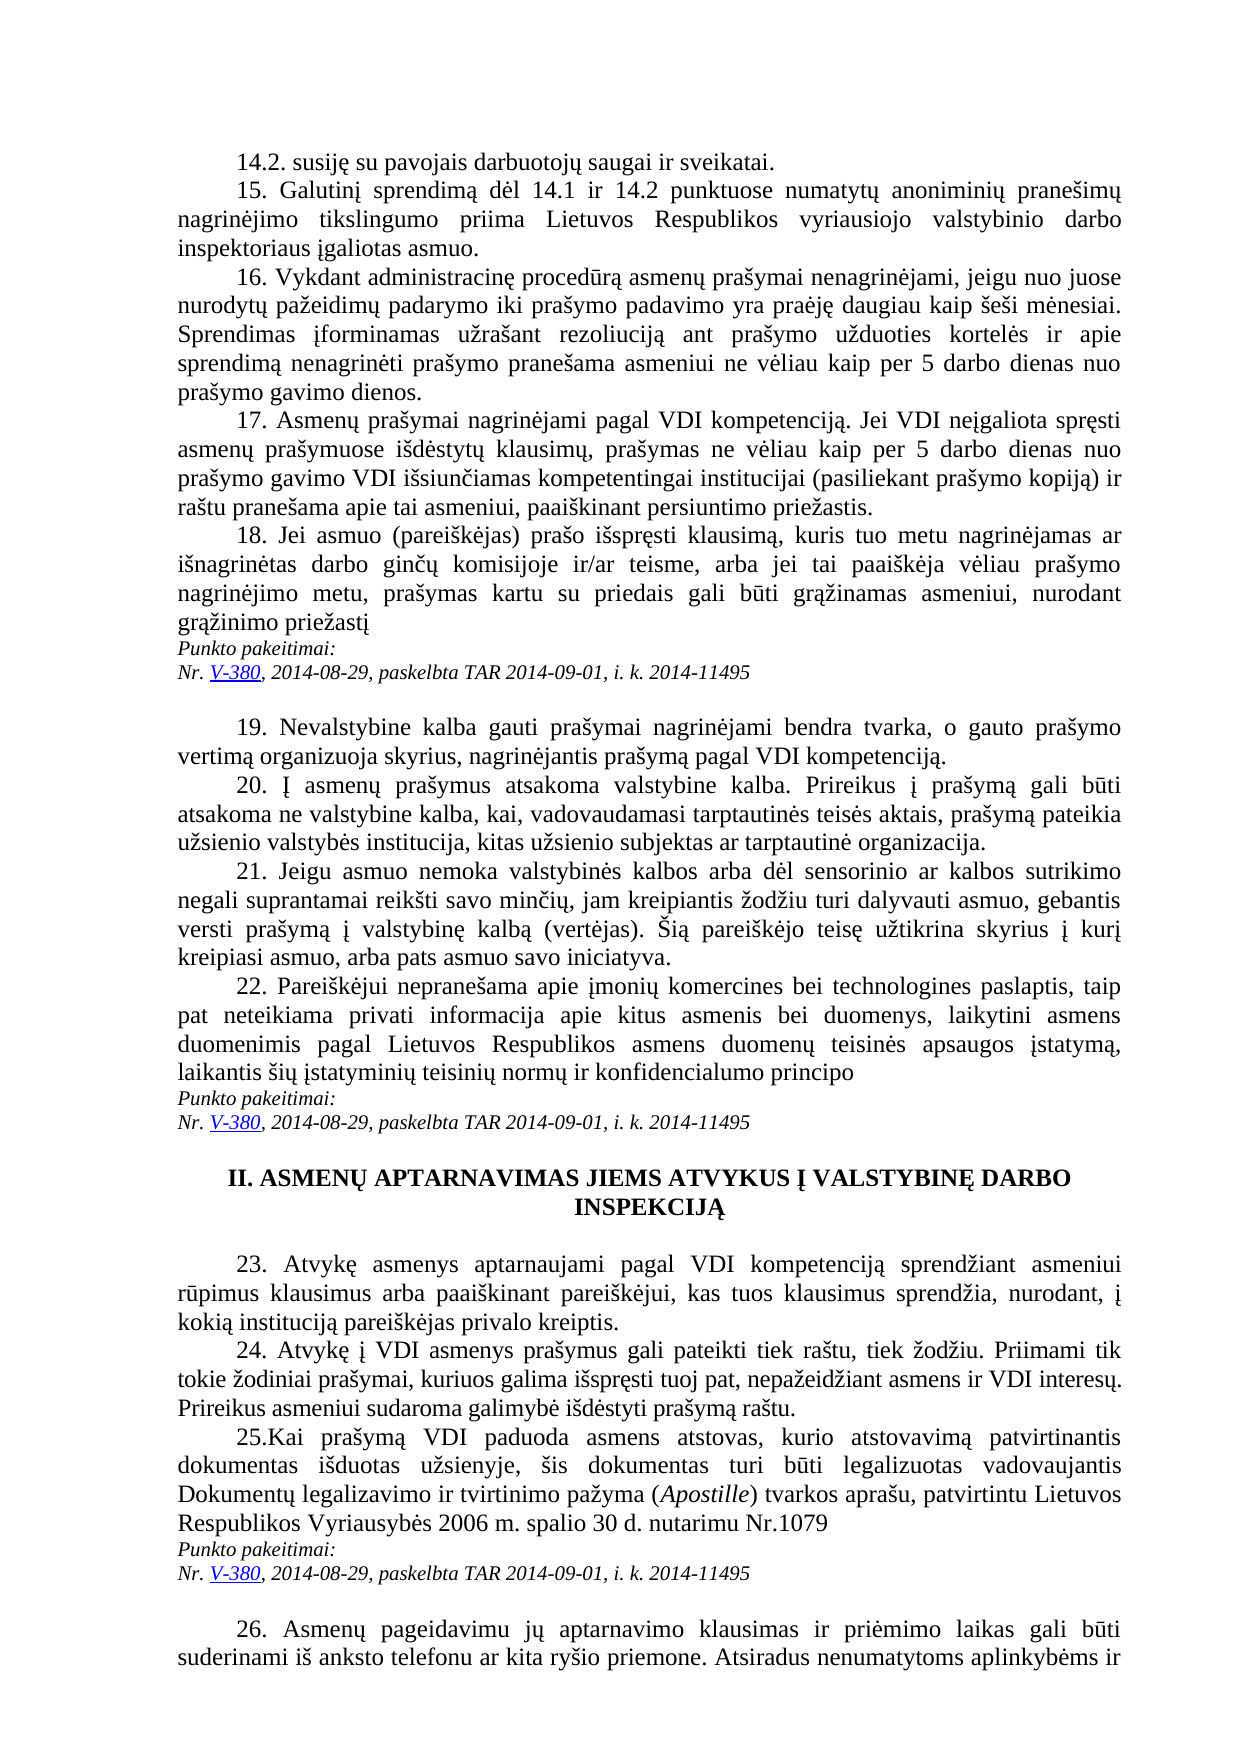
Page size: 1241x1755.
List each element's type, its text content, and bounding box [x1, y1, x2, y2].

text Punkto pakeitimai: [177, 636, 1122, 660]
text 26. Asmenų pageidavimu jų aptarnavimo klausimas ir priėmimo laikas gali būti suderinami iš anksto telefonu ar kita ryšio priemone. Atsiradus nenumatytoms aplinkybėms ir [177, 1614, 1122, 1671]
text 23. Atvykę asmenys aptarnaujami pagal VDI kompetenciją sprendžiant asmeniui rūpimus klausimus arba paaiškinant pareiškėjui, kas tuos klausimus sprendžia, nurodant, į kokią instituciją pareiškėjas privalo kreiptis. [177, 1249, 1122, 1336]
text 25.Kai prašymą VDI paduoda asmens atstovas, kurio atstovavimą patvirtinantis dokumentas išduotas užsienyje, šis dokumentas turi būti legalizuotas vadovaujantis Dokumentų legalizavimo ir tvirtinimo pažyma (Apostille) tvarkos aprašu, patvirtintu Lietuvos Respublikos Vyriausybės 2006 m. spalio 30 d. nutarimu Nr.1079 [177, 1422, 1122, 1537]
text 24. Atvykę į VDI asmenys prašymus gali pateikti tiek raštu, tiek žodžiu. Priimami tik tokie žodiniai prašymai, kuriuos galima išspręsti tuoj pat, nepažeidžiant asmens ir VDI interesų. Prireikus asmeniui sudaroma galimybė išdėstyti prašymą raštu. [177, 1336, 1122, 1422]
text 15. Galutinį sprendimą dėl 14.1 ir 14.2 punktuose numatytų anoniminių pranešimų nagrinėjimo tikslingumo priima Lietuvos Respublikos vyriausiojo valstybinio darbo inspektoriaus įgaliotas asmuo. [177, 176, 1122, 262]
text 19. Nevalstybine kalba gauti prašymai nagrinėjami bendra tvarka, o gauto prašymo vertimą organizuoja skyrius, nagrinėjantis prašymą pagal VDI kompetenciją. [177, 712, 1122, 770]
text Nr. V-380, 2014-08-29, paskelbta TAR 2014-09-01, i. k. 2014-11495 [177, 1110, 1122, 1134]
text Nr. V-380, 2014-08-29, paskelbta TAR 2014-09-01, i. k. 2014-11495 [177, 1561, 1122, 1585]
text Punkto pakeitimai: [177, 1537, 1122, 1561]
text 22. Pareiškėjui nepranešama apie įmonių komercines bei technologines paslaptis, taip pat neteikiama privati informacija apie kitus asmenis bei duomenys, laikytini asmens duomenimis pagal Lietuvos Respublikos asmens duomenų teisinės apsaugos įstatymą, laikantis šių įstatyminių teisinių normų ir konfidencialumo principo [177, 971, 1122, 1086]
text 21. Jeigu asmuo nemoka valstybinės kalbos arba dėl sensorinio ar kalbos sutrikimo negali suprantamai reikšti savo minčių, jam kreipiantis žodžiu turi dalyvauti asmuo, gebantis versti prašymą į valstybinę kalbą (vertėjas). Šią pareiškėjo teisę užtikrina skyrius į kurį kreipiasi asmuo, arba pats asmuo savo iniciatyva. [177, 856, 1122, 971]
text 14.2. susiję su pavojais darbuotojų saugai ir sveikatai. [177, 147, 1122, 176]
text 17. Asmenų prašymai nagrinėjami pagal VDI kompetenciją. Jei VDI neįgaliota spręsti asmenų prašymuose išdėstytų klausimų, prašymas ne vėliau kaip per 5 darbo dienas nuo prašymo gavimo VDI išsiunčiamas kompetentingai institucijai (pasiliekant prašymo kopiją) ir raštu pranešama apie tai asmeniui, paaiškinant persiuntimo priežastis. [177, 406, 1122, 521]
text Punkto pakeitimai: [177, 1086, 1122, 1110]
text Nr. V-380, 2014-08-29, paskelbta TAR 2014-09-01, i. k. 2014-11495 [177, 660, 1122, 684]
text 18. Jei asmuo (pareiškėjas) prašo išspręsti klausimą, kuris tuo metu nagrinėjamas ar išnagrinėtas darbo ginčų komisijoje ir/ar teisme, arba jei tai paaiškėja vėliau prašymo nagrinėjimo metu, prašymas kartu su priedais gali būti grąžinamas asmeniui, nurodant grąžinimo priežastį [177, 521, 1122, 636]
text 16. Vykdant administracinę procedūrą asmenų prašymai nenagrinėjami, jeigu nuo juose nurodytų pažeidimų padarymo iki prašymo padavimo yra praėję daugiau kaip šeši mėnesiai. Sprendimas įforminamas užrašant rezoliuciją ant prašymo užduoties kortelės ir apie sprendimą nenagrinėti prašymo pranešama asmeniui ne vėliau kaip per 5 darbo dienas nuo prašymo gavimo dienos. [177, 262, 1122, 406]
text II. ASMENŲ APTARNAVIMAS JIEMS ATVYKUS Į VALSTYBINĘ DARBO INSPEKCIJĄ [177, 1163, 1122, 1221]
text 20. Į asmenų prašymus atsakoma valstybine kalba. Prireikus į prašymą gali būti atsakoma ne valstybine kalba, kai, vadovaudamasi tarptautinės teisės aktais, prašymą pateikia užsienio valstybės institucija, kitas užsienio subjektas ar tarptautinė organizacija. [177, 770, 1122, 856]
